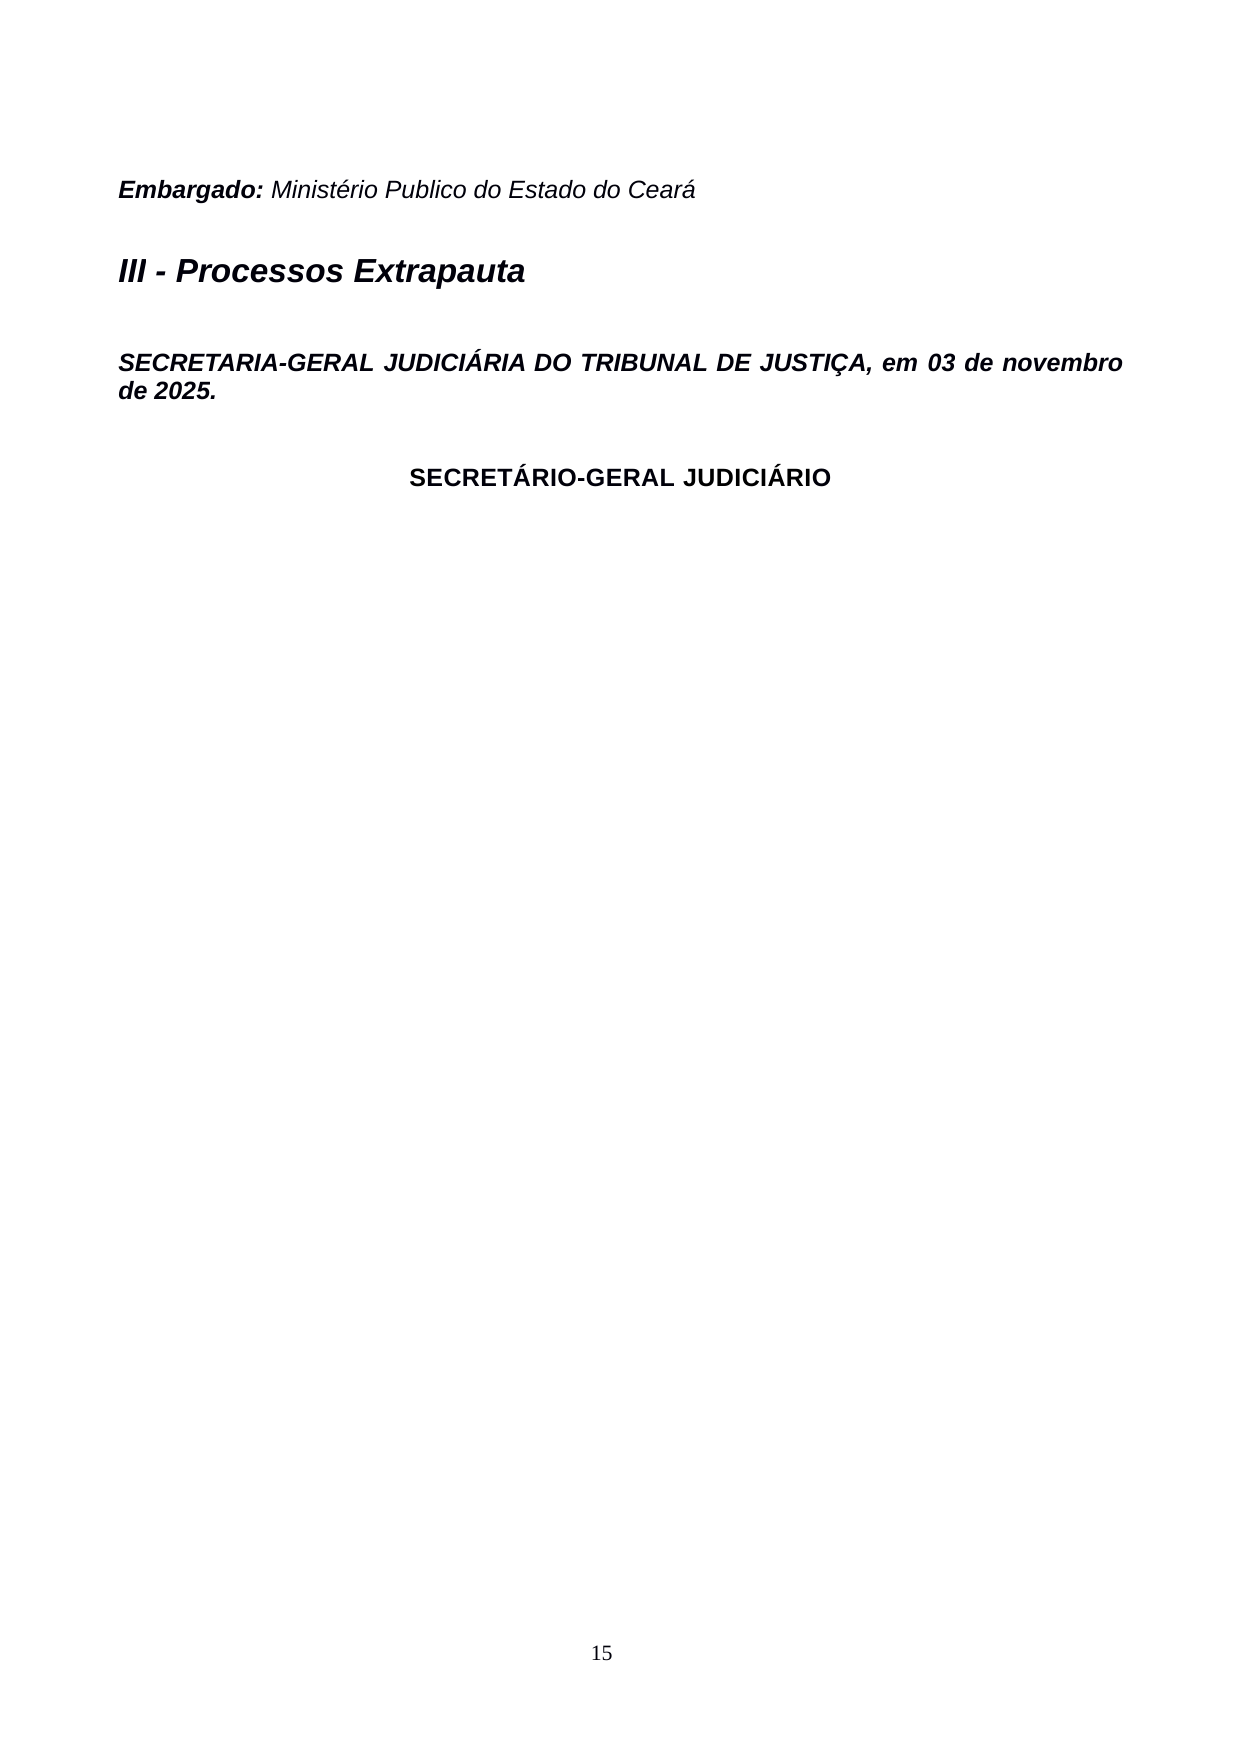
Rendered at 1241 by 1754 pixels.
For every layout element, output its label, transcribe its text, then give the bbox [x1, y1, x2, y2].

text Embargado: Ministério Publico do Estado do Ceará [118, 175, 1122, 204]
text III - Processos Extrapauta [118, 252, 1122, 290]
text SECRETARIA-GERAL JUDICIÁRIA DO TRIBUNAL DE JUSTIÇA, em 03 de novembro de 2025. [118, 347, 1123, 405]
text SECRETÁRIO-GERAL JUDICIÁRIO [118, 463, 1122, 492]
